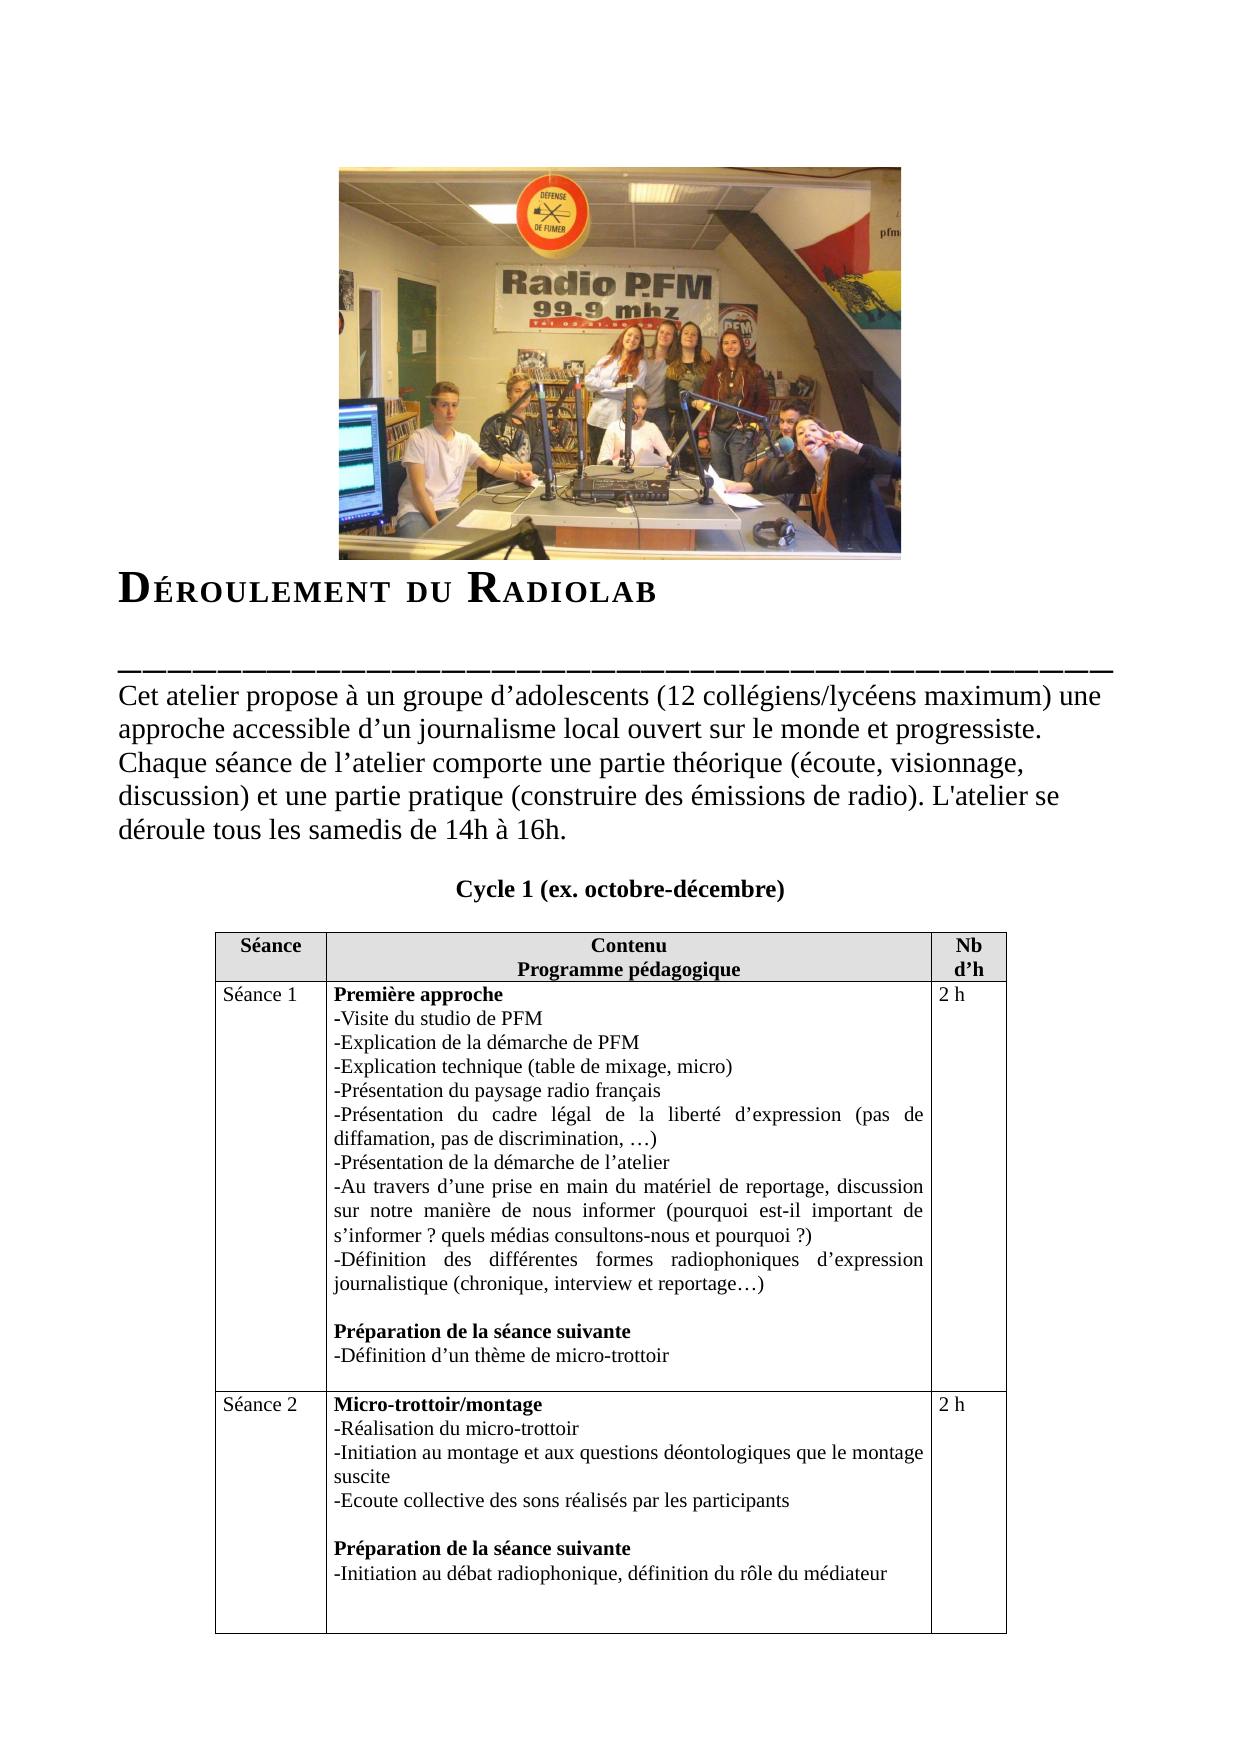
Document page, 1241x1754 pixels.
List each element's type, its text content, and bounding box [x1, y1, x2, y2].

text ________________________________________ [118, 625, 1122, 678]
text Cet atelier propose à un groupe d’adolescents (12 collégiens/lycéens maximum) une approche accessible d’un journalisme local ouvert sur le monde et progressiste. Chaque séance de l’atelier comporte une partie théorique (écoute, visionnage, discussion) et une partie pratique (construire des émissions de radio). L'atelier se déroule tous les samedis de 14h à 16h. [118, 678, 1122, 845]
table_header Contenu Programme pédagogique [327, 933, 931, 981]
table_header Séance [216, 933, 326, 981]
table_cell 2 h [932, 1392, 1006, 1633]
table_header Nb d’h [932, 933, 1006, 981]
table_cell Micro-trottoir/montage -Réalisation du micro-trottoir -Initiation au montage et aux questions déontologiques que le montage suscite -Ecoute collective des sons réalisés par les participants Préparation de la séance suivante -Initiation au débat radiophonique, définition du rôle du médiateur [327, 1392, 931, 1633]
text Cycle 1 (ex. octobre-décembre) [118, 874, 1122, 903]
table_cell 2 h [932, 982, 1006, 1391]
table_cell Séance 2 [216, 1392, 326, 1633]
table_cell Séance 1 [216, 982, 326, 1391]
text Déroulement du Radiolab [118, 118, 1122, 612]
picture [338, 167, 902, 560]
table_cell Première approche -Visite du studio de PFM -Explication de la démarche de PFM -Explication technique (table de mixage, micro) -Présentation du paysage radio français -Présentation du cadre légal de la liberté d’expression (pas de diffamation, pas de discrimination, …) -Présentation de la démarche de l’atelier -Au travers d’une prise en main du matériel de reportage, discussion sur notre manière de nous informer (pourquoi est-il important de s’informer ? quels médias consultons-nous et pourquoi ?) -Définition des différentes formes radiophoniques d’expression journalistique (chronique, interview et reportage…) Préparation de la séance suivante -Définition d’un thème de micro-trottoir [327, 982, 931, 1391]
